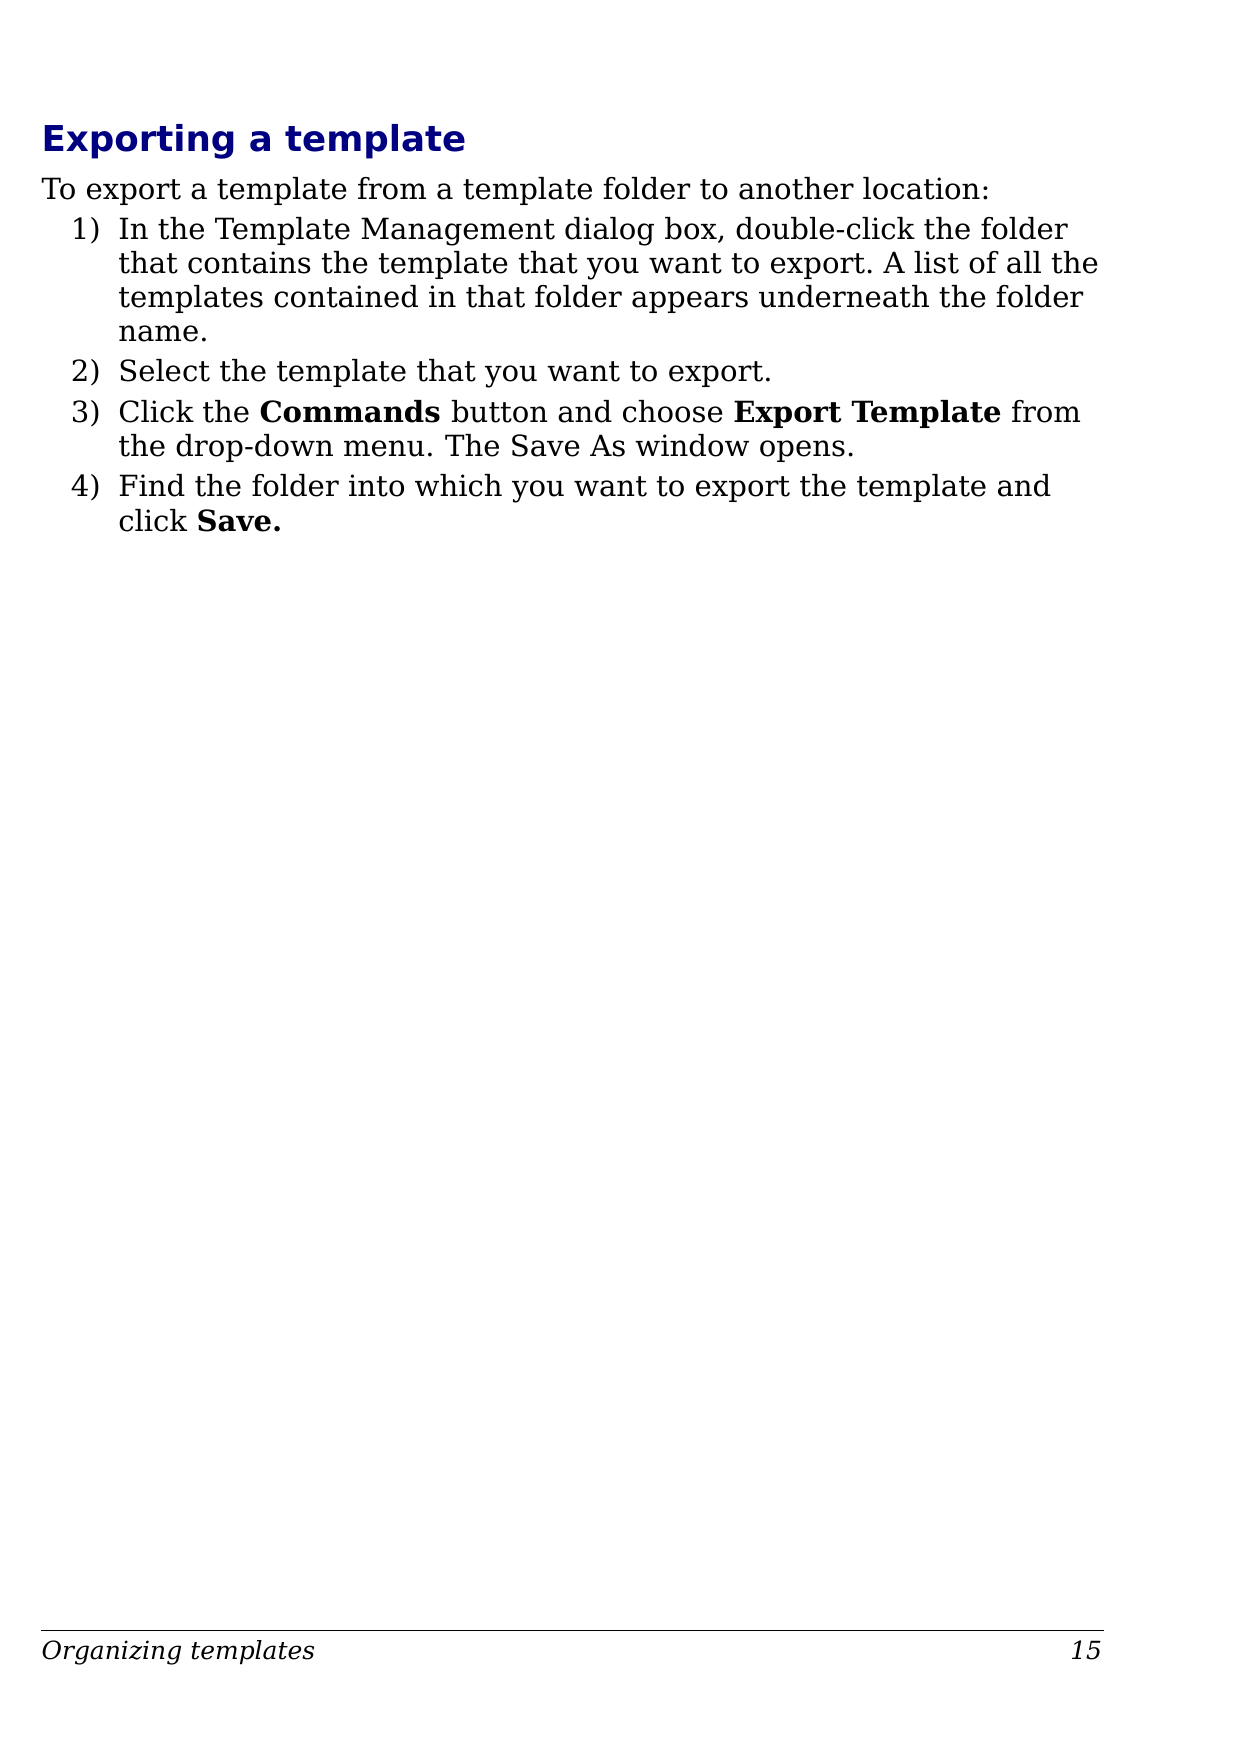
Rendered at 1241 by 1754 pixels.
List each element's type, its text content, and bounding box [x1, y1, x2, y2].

list Find the folder into which you want to export the template and click Save. [100, 469, 1104, 538]
list Select the template that you want to export. [100, 354, 1104, 388]
subtitle Exporting a template [41, 118, 1104, 159]
list Click the Commands button and choose Export Template from the drop-down menu. The Save As window opens. [100, 395, 1104, 463]
list To export a template from a template folder to another location: [41, 172, 1104, 206]
list In the Template Management dialog box, double-click the folder that contains the template that you want to export. A list of all the templates contained in that folder appears underneath the folder name. [100, 212, 1104, 348]
